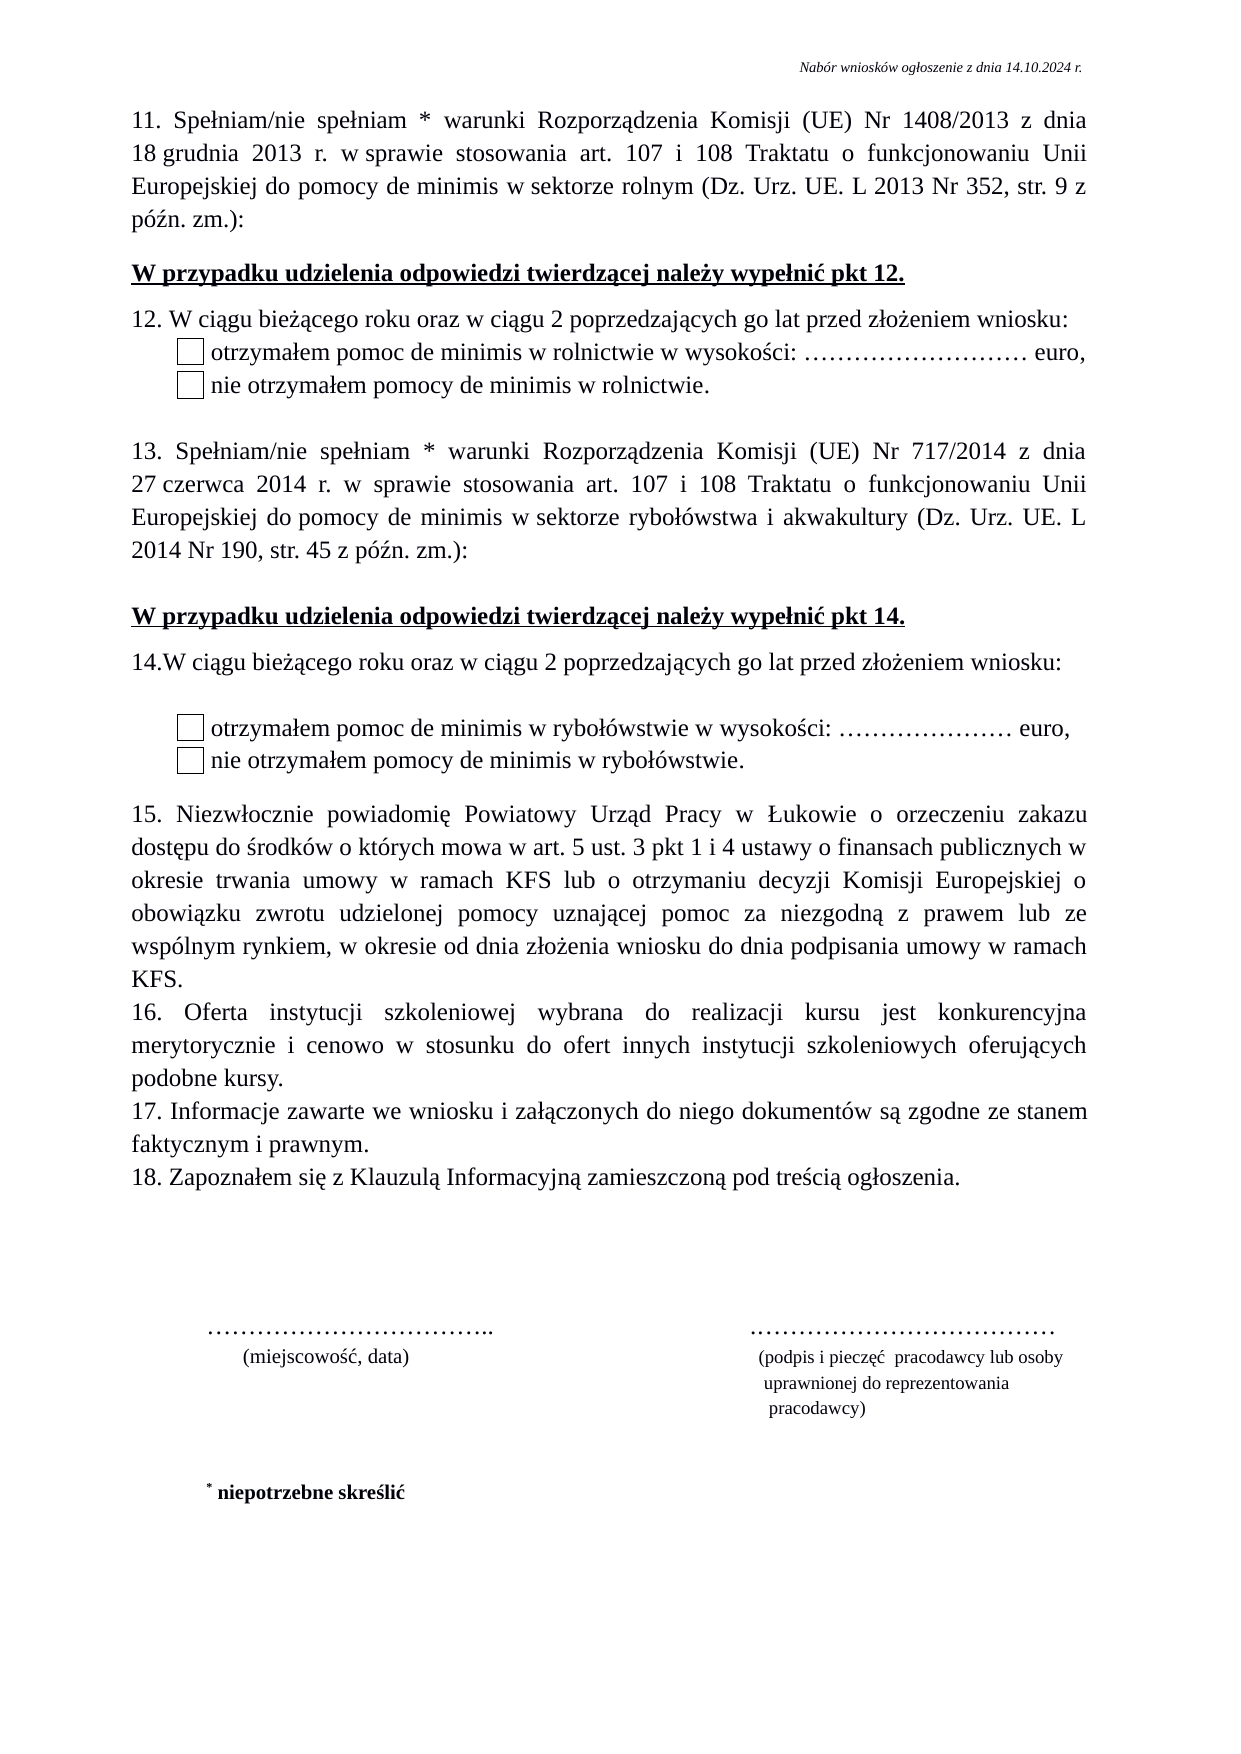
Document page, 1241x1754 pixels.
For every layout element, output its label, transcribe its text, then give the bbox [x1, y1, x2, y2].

list 18. Zapoznałem się z Klauzulą Informacyjną zamieszczoną pod treścią ogłoszenia. [131, 1162, 1087, 1191]
list nie otrzymałem pomocy de minimis w rolnictwie. [176, 370, 1087, 399]
list nie otrzymałem pomocy de minimis w rybołówstwie. [176, 746, 1087, 774]
list 11. Spełniam/nie spełniam * warunki Rozporządzenia Komisji (UE) Nr 1408/2013 z dnia 18 grudnia 2013 r. w sprawie stosowania art. 107 i 108 Traktatu o funkcjonowaniu Unii Europejskiej do pomocy de minimis w sektorze rolnym (Dz. Urz. UE. L 2013 Nr 352, str. 9 z późn. zm.): [131, 105, 1087, 233]
list 12. W ciągu bieżącego roku oraz w ciągu 2 poprzedzających go lat przed złożeniem wniosku: [131, 304, 1087, 333]
list …………………………….. .……………………………… [131, 1311, 1087, 1340]
list otrzymałem pomoc de minimis w rybołówstwie w wysokości: ………………… euro, [176, 713, 1087, 741]
list (miejscowość, data) (podpis i pieczęć pracodawcy lub osoby [206, 1344, 1087, 1368]
list W przypadku udzielenia odpowiedzi twierdzącej należy wypełnić pkt 14. [131, 601, 1087, 630]
list 14.W ciągu bieżącego roku oraz w ciągu 2 poprzedzających go lat przed złożeniem wniosku: [131, 647, 1087, 675]
list 13. Spełniam/nie spełniam * warunki Rozporządzenia Komisji (UE) Nr 717/2014 z dnia 27 czerwca 2014 r. w sprawie stosowania art. 107 i 108 Traktatu o funkcjonowaniu Unii Europejskiej do pomocy de minimis w sektorze rybołówstwa i akwakultury (Dz. Urz. UE. L 2014 Nr 190, str. 45 z późn. zm.): [131, 436, 1087, 564]
list 16. Oferta instytucji szkoleniowej wybrana do realizacji kursu jest konkurencyjna merytorycznie i cenowo w stosunku do ofert innych instytucji szkoleniowych oferujących podobne kursy. [131, 997, 1087, 1092]
list * niepotrzebne skreślić [206, 1480, 1087, 1504]
list otrzymałem pomoc de minimis w rolnictwie w wysokości: ……………………… euro, [176, 337, 1087, 366]
list uprawnionej do reprezentowania pracodawcy) [206, 1372, 1087, 1418]
list W przypadku udzielenia odpowiedzi twierdzącej należy wypełnić pkt 12. [131, 258, 1087, 287]
list 17. Informacje zawarte we wniosku i załączonych do niego dokumentów są zgodne ze stanem faktycznym i prawnym. [131, 1096, 1087, 1158]
list 15. Niezwłocznie powiadomię Powiatowy Urząd Pracy w Łukowie o orzeczeniu zakazu dostępu do środków o których mowa w art. 5 ust. 3 pkt 1 i 4 ustawy o finansach publicznych w okresie trwania umowy w ramach KFS lub o otrzymaniu decyzji Komisji Europejskiej o obowiązku zwrotu udzielonej pomocy uznającej pomoc za niezgodną z prawem lub ze wspólnym rynkiem, w okresie od dnia złożenia wniosku do dnia podpisania umowy w ramach KFS. [131, 799, 1087, 993]
